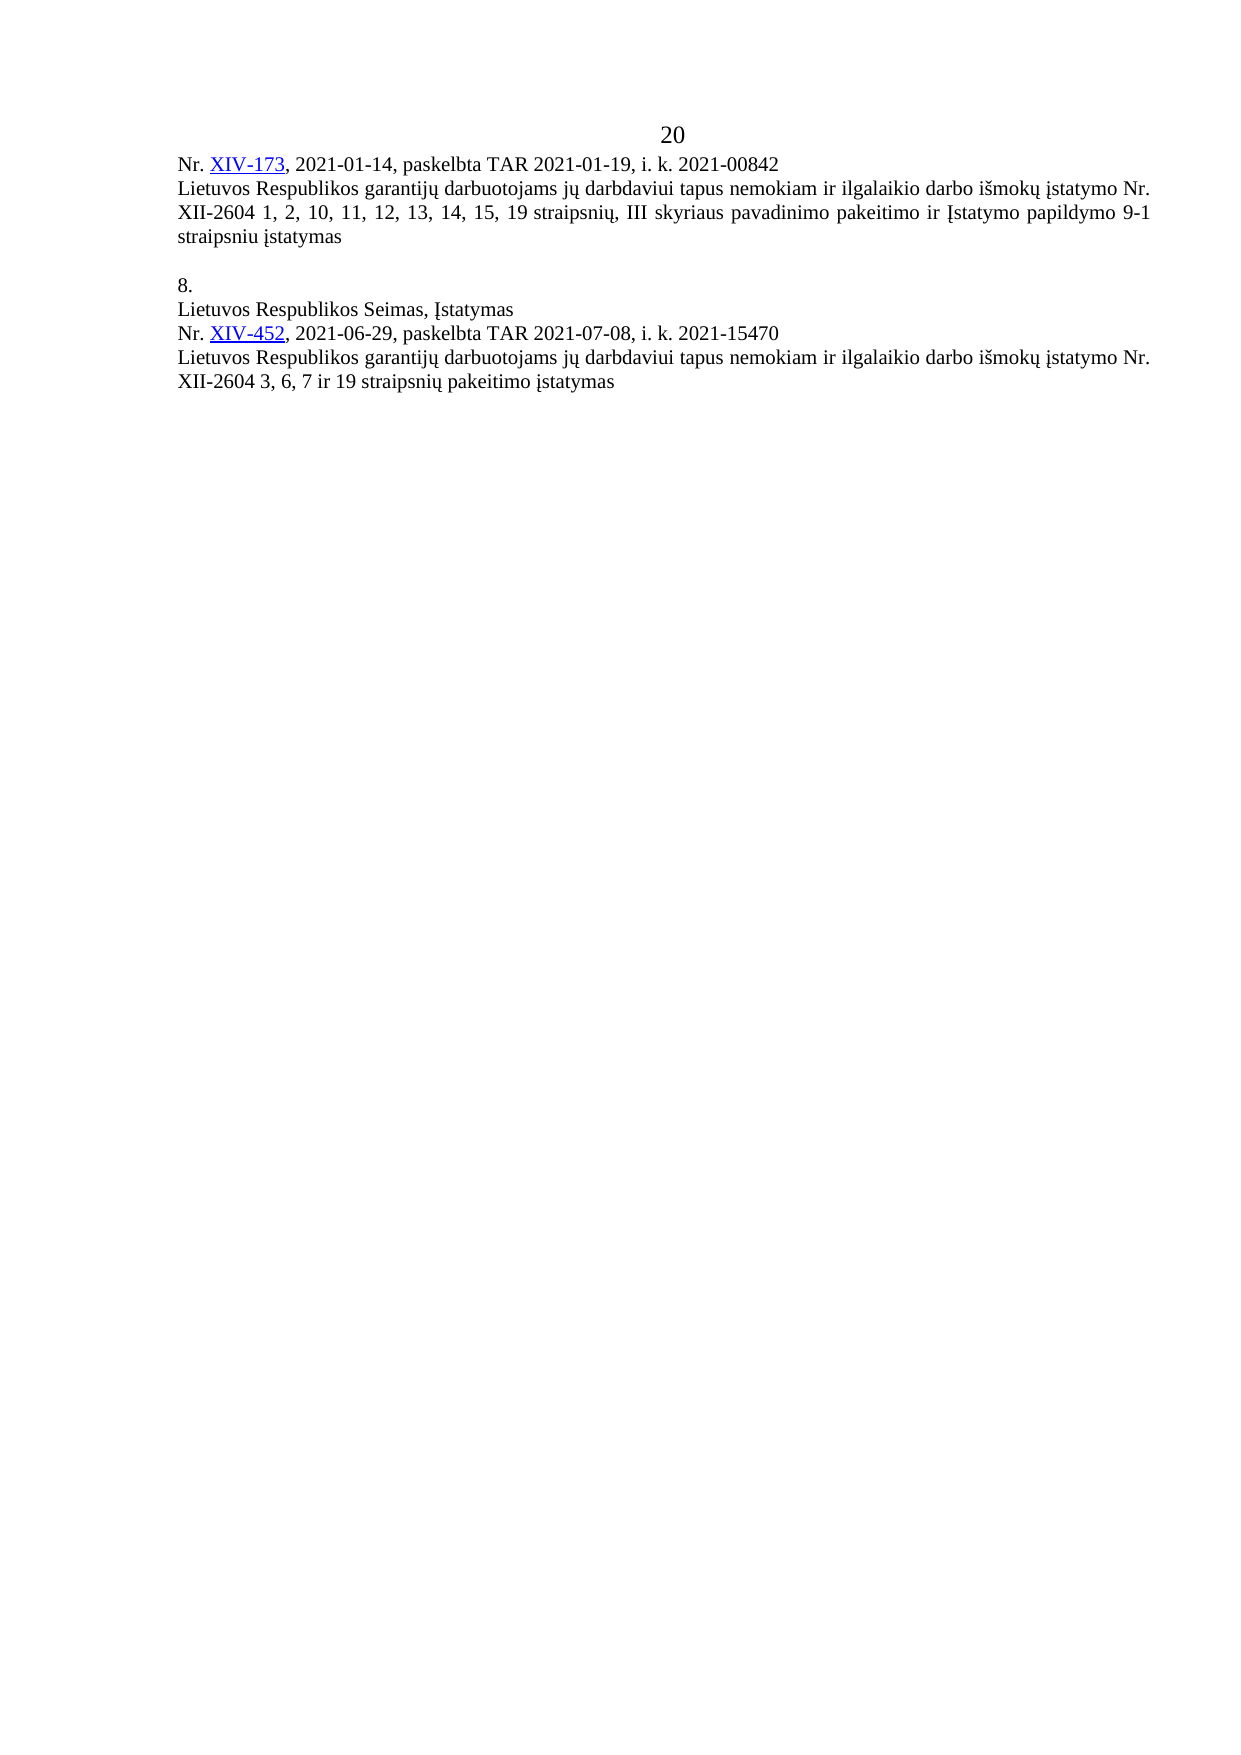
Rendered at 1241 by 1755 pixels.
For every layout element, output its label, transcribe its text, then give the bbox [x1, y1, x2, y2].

text 8. [177, 272, 1152, 297]
text Nr. XIV-173, 2021-01-14, paskelbta TAR 2021-01-19, i. k. 2021-00842 [177, 152, 1152, 176]
text Nr. XIV-452, 2021-06-29, paskelbta TAR 2021-07-08, i. k. 2021-15470 [177, 321, 1152, 345]
text Lietuvos Respublikos Seimas, Įstatymas [177, 297, 1152, 321]
text Lietuvos Respublikos garantijų darbuotojams jų darbdaviui tapus nemokiam ir ilgalaikio darbo išmokų įstatymo Nr. XII-2604 1, 2, 10, 11, 12, 13, 14, 15, 19 straipsnių, III skyriaus pavadinimo pakeitimo ir Įstatymo papildymo 9-1 straipsniu įstatymas [177, 176, 1152, 248]
text Lietuvos Respublikos garantijų darbuotojams jų darbdaviui tapus nemokiam ir ilgalaikio darbo išmokų įstatymo Nr. XII-2604 3, 6, 7 ir 19 straipsnių pakeitimo įstatymas [177, 345, 1152, 393]
